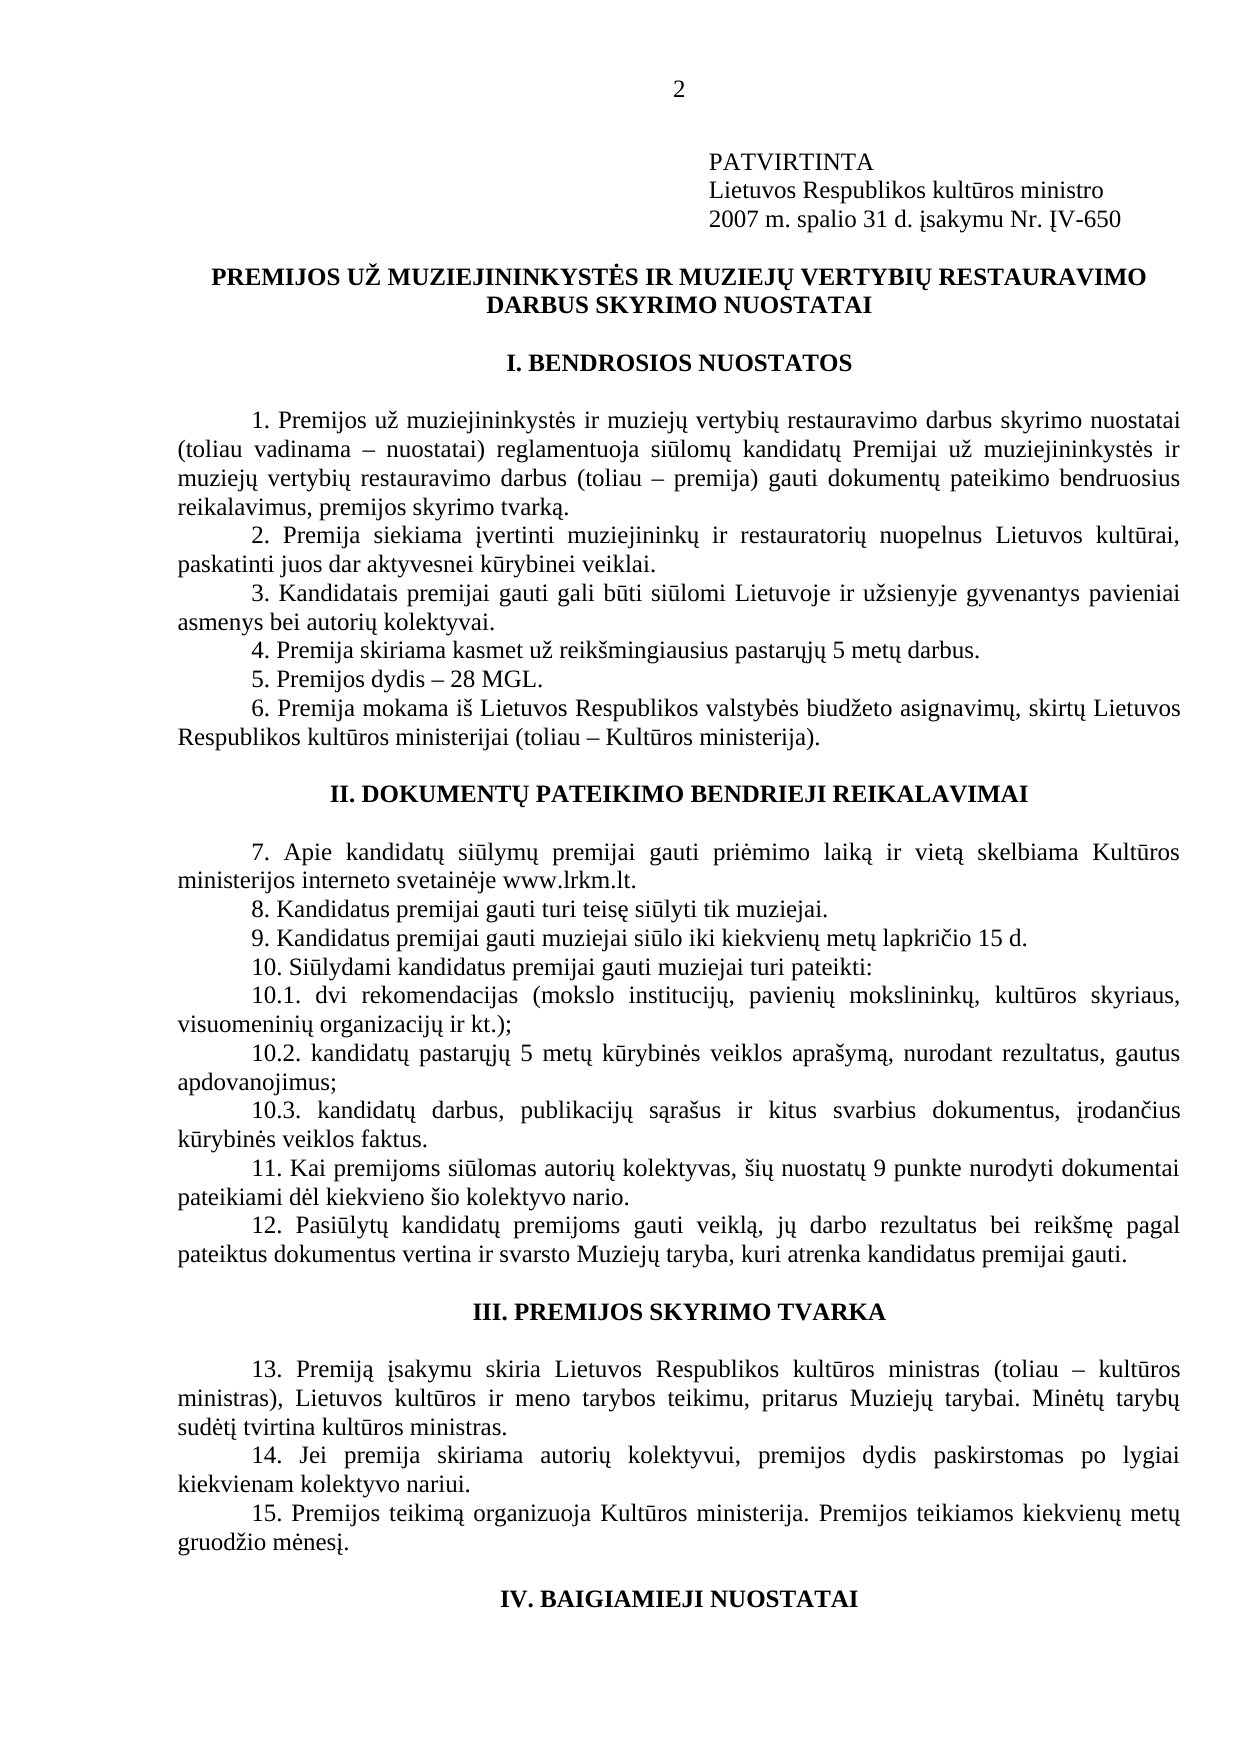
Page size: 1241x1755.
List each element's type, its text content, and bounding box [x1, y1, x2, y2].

text 2007 m. spalio 31 d. įsakymu Nr. ĮV-650 [177, 204, 1181, 233]
text III. PREMIJOS SKYRIMO TVARKA [177, 1297, 1181, 1326]
text II. DOKUMENTŲ PATEIKIMO BENDRIEJI REIKALAVIMAI [177, 779, 1181, 808]
text 7. Apie kandidatų siūlymų premijai gauti priėmimo laiką ir vietą skelbiama Kultūros ministerijos interneto svetainėje www.lrkm.lt. [177, 837, 1181, 894]
text 4. Premija skiriama kasmet už reikšmingiausius pastarųjų 5 metų darbus. [177, 636, 1181, 664]
text 10.2. kandidatų pastarųjų 5 metų kūrybinės veiklos aprašymą, nurodant rezultatus, gautus apdovanojimus; [177, 1038, 1181, 1096]
text 10.1. dvi rekomendacijas (mokslo institucijų, pavienių mokslininkų, kultūros skyriaus, visuomeninių organizacijų ir kt.); [177, 981, 1181, 1038]
text 13. Premiją įsakymu skiria Lietuvos Respublikos kultūros ministras (toliau – kultūros ministras), Lietuvos kultūros ir meno tarybos teikimu, pritarus Muziejų tarybai. Minėtų tarybų sudėtį tvirtina kultūros ministras. [177, 1354, 1181, 1441]
text Lietuvos Respublikos kultūros ministro [177, 176, 1181, 204]
text PREMIJOS UŽ MUZIEJININKYSTĖS IR MUZIEJŲ VERTYBIŲ RESTAURAVIMO DARBUS SKYRIMO NUOSTATAI [177, 262, 1181, 319]
text 9. Kandidatus premijai gauti muziejai siūlo iki kiekvienų metų lapkričio 15 d. [177, 923, 1181, 952]
text 2. Premija siekiama įvertinti muziejininkų ir restauratorių nuopelnus Lietuvos kultūrai, paskatinti juos dar aktyvesnei kūrybinei veiklai. [177, 521, 1181, 578]
text 12. Pasiūlytų kandidatų premijoms gauti veiklą, jų darbo rezultatus bei reikšmę pagal pateiktus dokumentus vertina ir svarsto Muziejų taryba, kuri atrenka kandidatus premijai gauti. [177, 1211, 1181, 1268]
text 8. Kandidatus premijai gauti turi teisę siūlyti tik muziejai. [177, 894, 1181, 923]
text 6. Premija mokama iš Lietuvos Respublikos valstybės biudžeto asignavimų, skirtų Lietuvos Respublikos kultūros ministerijai (toliau – Kultūros ministerija). [177, 693, 1181, 751]
text 11. Kai premijoms siūlomas autorių kolektyvas, šių nuostatų 9 punkte nurodyti dokumentai pateikiami dėl kiekvieno šio kolektyvo nario. [177, 1153, 1181, 1211]
text 5. Premijos dydis – 28 MGL. [177, 664, 1181, 693]
text I. BENDROSIOS NUOSTATOS [177, 348, 1181, 377]
text 3. Kandidatais premijai gauti gali būti siūlomi Lietuvoje ir užsienyje gyvenantys pavieniai asmenys bei autorių kolektyvai. [177, 578, 1181, 636]
text PATVIRTINTA [177, 147, 1181, 176]
text IV. BAIGIAMIEJI NUOSTATAI [177, 1584, 1181, 1613]
text 10.3. kandidatų darbus, publikacijų sąrašus ir kitus svarbius dokumentus, įrodančius kūrybinės veiklos faktus. [177, 1096, 1181, 1153]
text 1. Premijos už muziejininkystės ir muziejų vertybių restauravimo darbus skyrimo nuostatai (toliau vadinama – nuostatai) reglamentuoja siūlomų kandidatų Premijai už muziejininkystės ir muziejų vertybių restauravimo darbus (toliau – premija) gauti dokumentų pateikimo bendruosius reikalavimus, premijos skyrimo tvarką. [177, 406, 1181, 521]
text 14. Jei premija skiriama autorių kolektyvui, premijos dydis paskirstomas po lygiai kiekvienam kolektyvo nariui. [177, 1441, 1181, 1498]
text 10. Siūlydami kandidatus premijai gauti muziejai turi pateikti: [177, 952, 1181, 981]
text 15. Premijos teikimą organizuoja Kultūros ministerija. Premijos teikiamos kiekvienų metų gruodžio mėnesį. [177, 1498, 1181, 1556]
